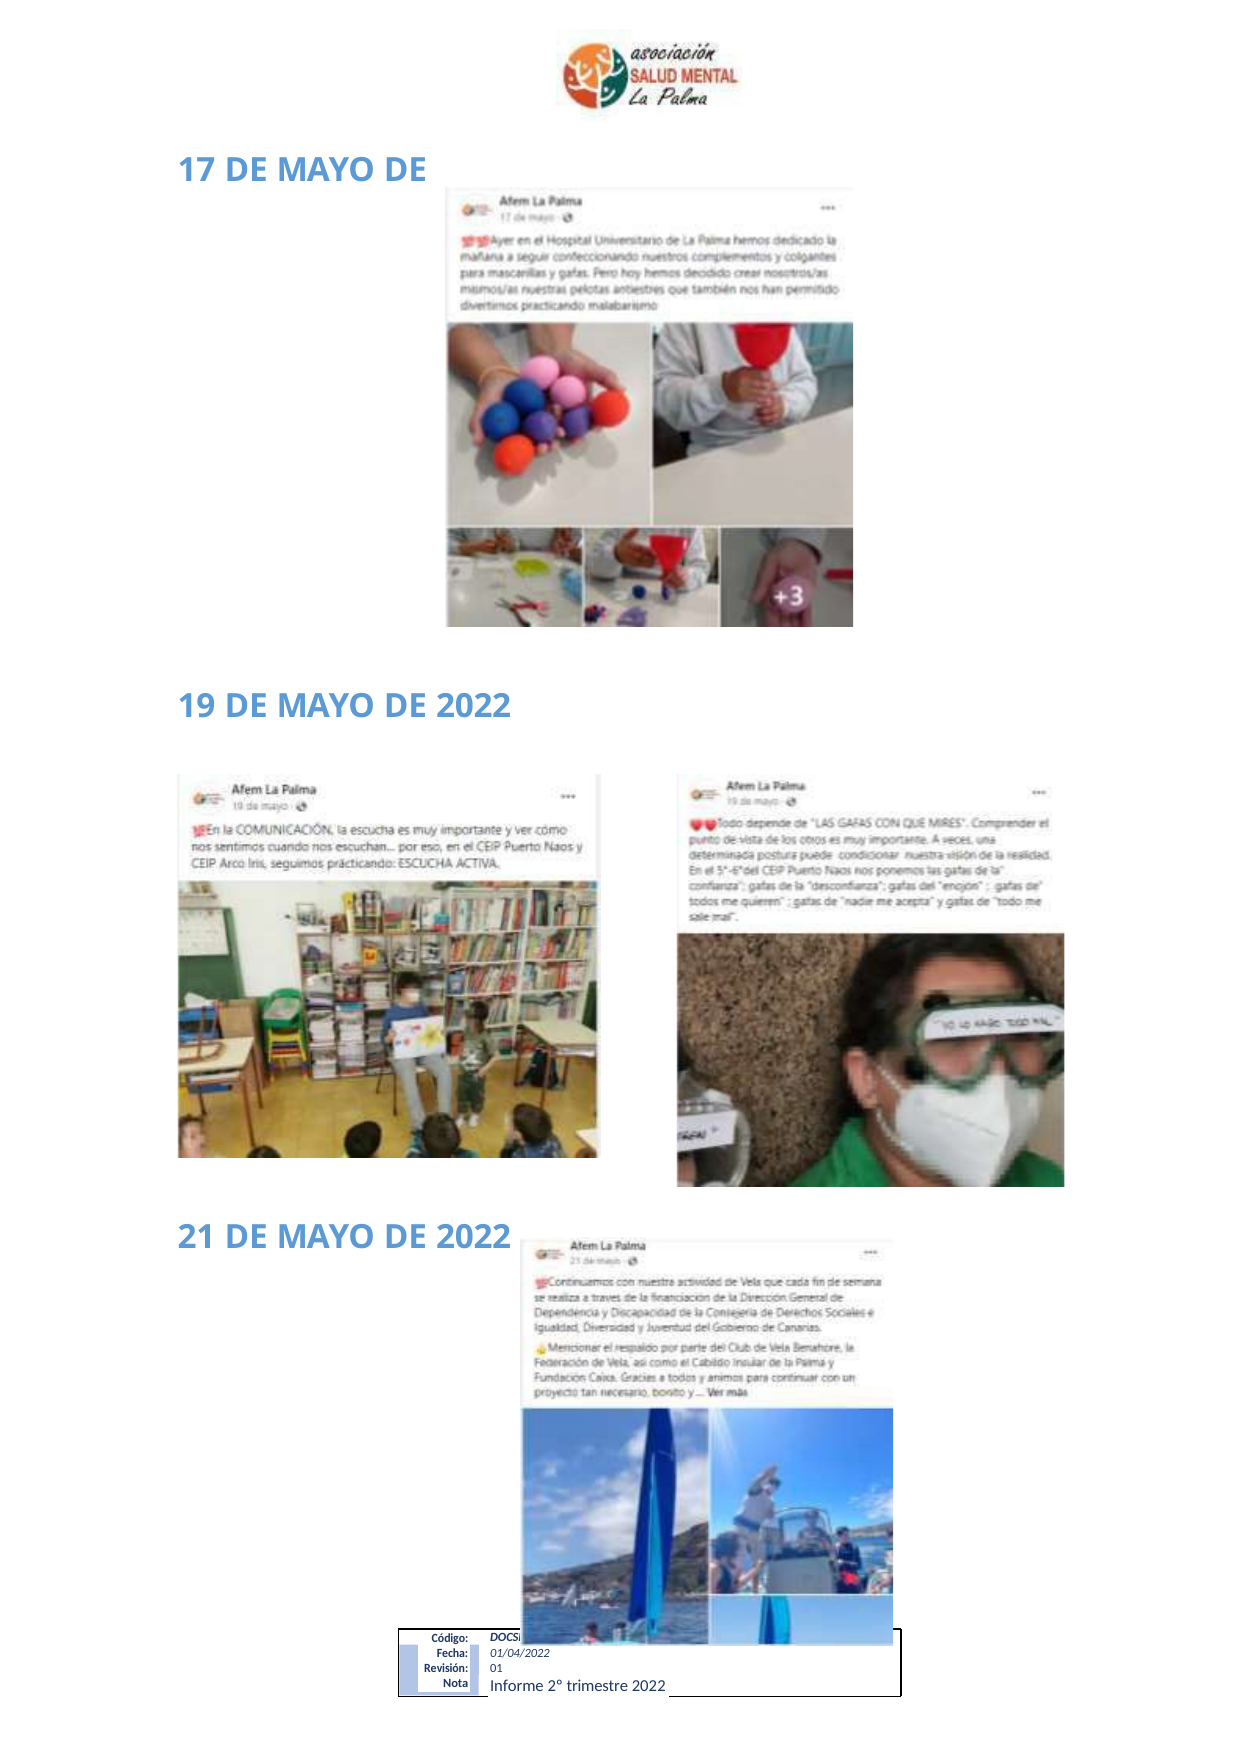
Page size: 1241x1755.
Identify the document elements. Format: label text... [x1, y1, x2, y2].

text 19 DE MAYO DE 2022 [177, 682, 1078, 727]
text 21 DE MAYO DE 2022 [177, 1212, 1078, 1258]
